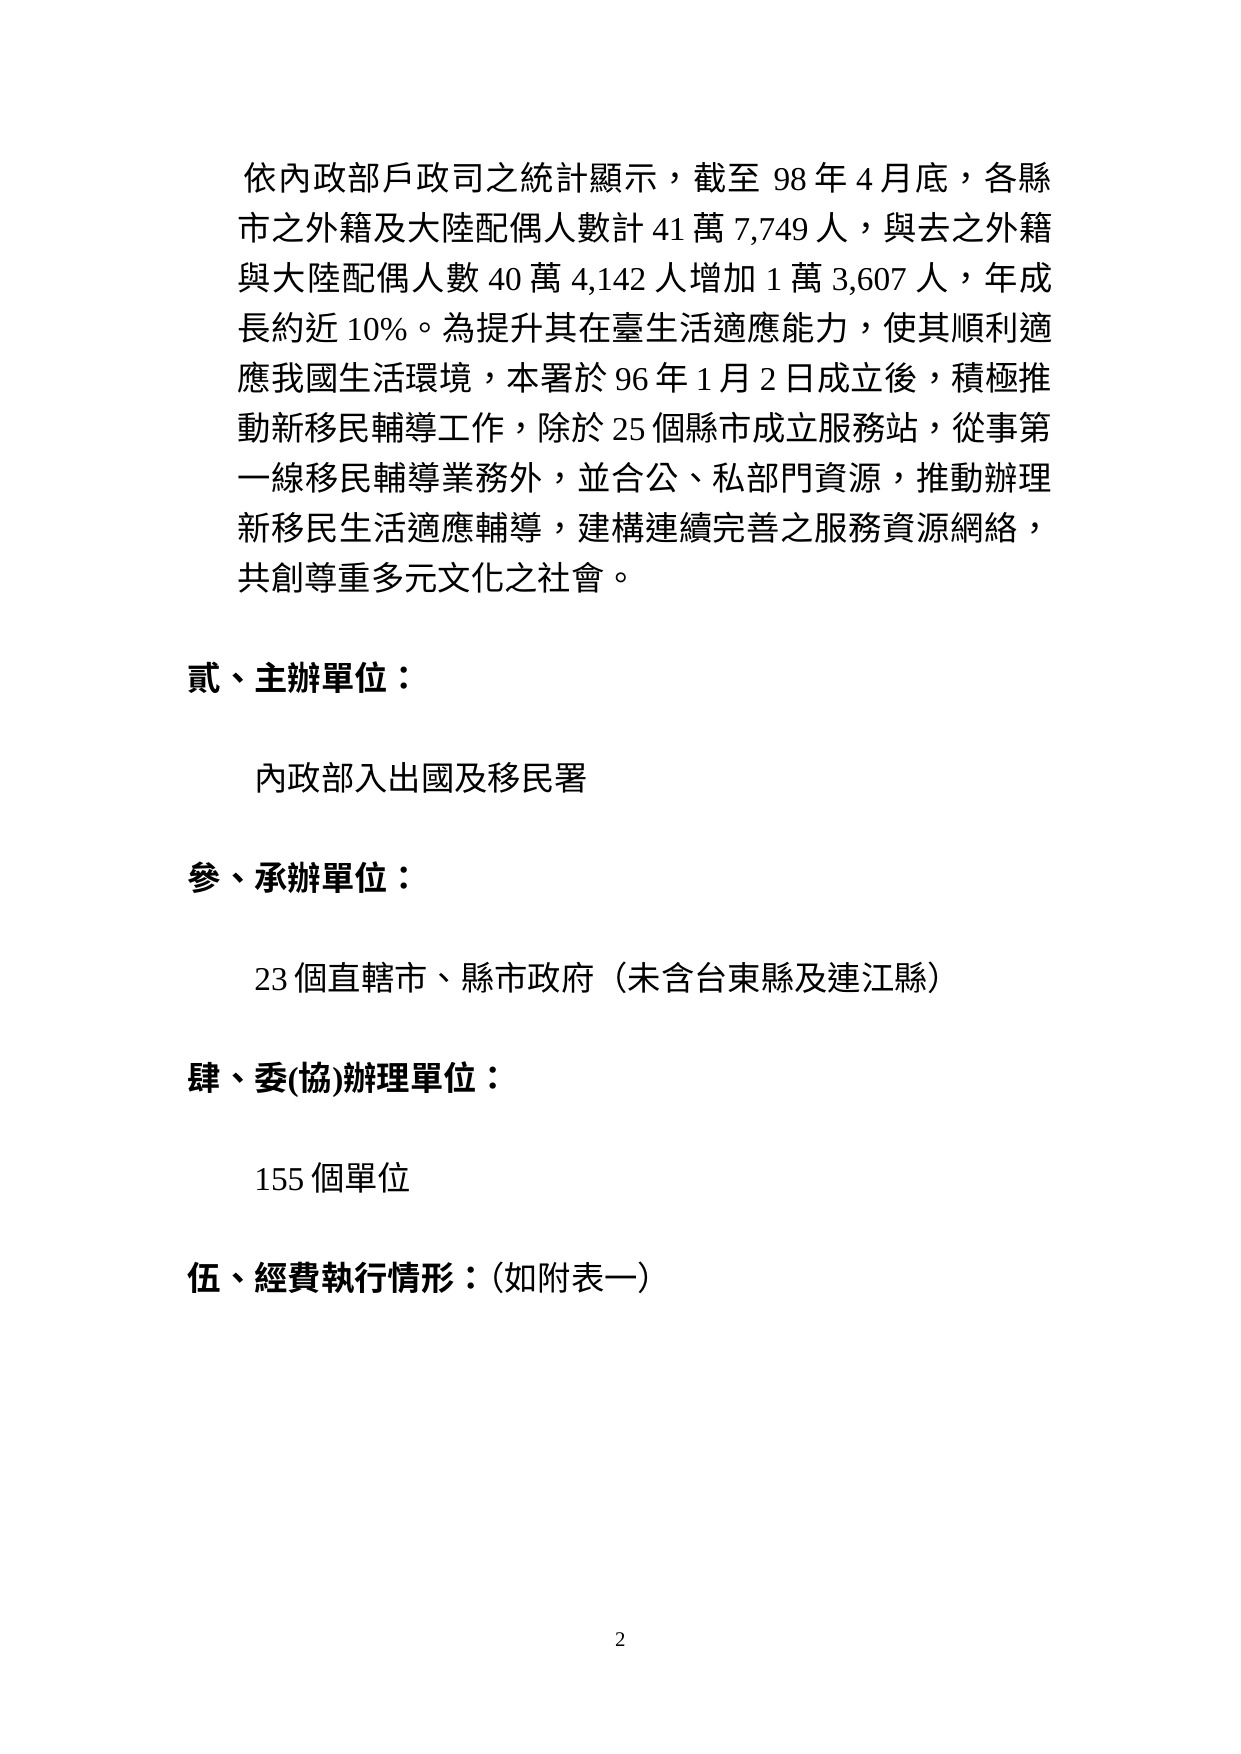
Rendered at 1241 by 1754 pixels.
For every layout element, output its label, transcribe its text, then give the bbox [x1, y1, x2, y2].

text 肆、委(協)辦理單位： [187, 1050, 1053, 1100]
text 貳、主辦單位： [187, 650, 1053, 700]
text 伍、經費執行情形：（如附表一） [187, 1250, 1053, 1300]
text 155個單位 [187, 1150, 1053, 1200]
text 參、承辦單位： [187, 850, 1053, 900]
text 23個直轄市、縣市政府（未含台東縣及連江縣） [187, 950, 1053, 1000]
text 內政部入出國及移民署 [187, 750, 1053, 800]
text 依內政部戶政司之統計顯示，截至 98年4月底，各縣市之外籍及大陸配偶人數計41萬7,749人，與去之外籍與大陸配偶人數40萬4,142人增加1萬3,607人，年成長約近10%。為提升其在臺生活適應能力，使其順利適應我國生活環境，本署於96年1月2日成立後，積極推動新移民輔導工作，除於25個縣市成立服務站，從事第一線移民輔導業務外，並合公、私部門資源，推動辦理新移民生活適應輔導，建構連續完善之服務資源網絡，共創尊重多元文化之社會。 [238, 150, 1053, 600]
